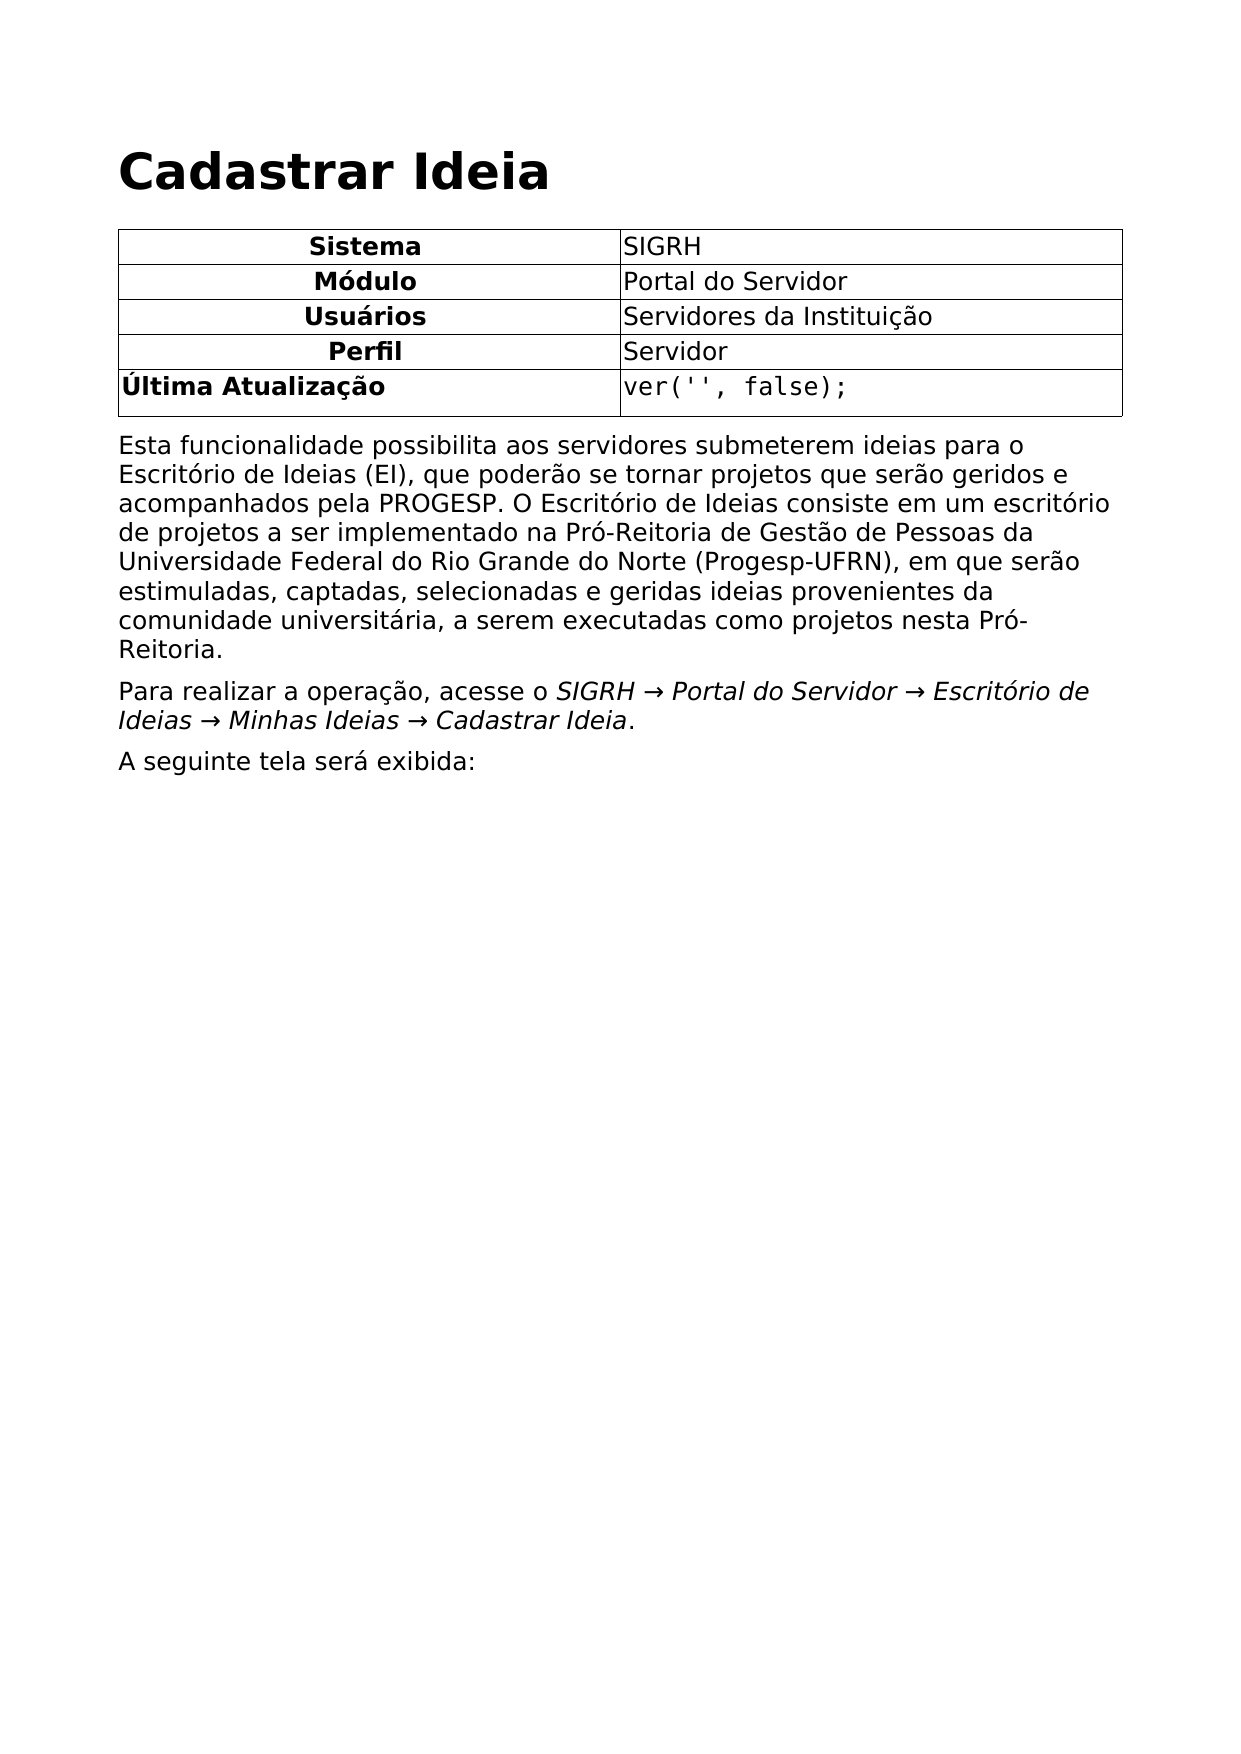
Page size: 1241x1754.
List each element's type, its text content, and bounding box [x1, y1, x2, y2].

table_header SIGRH [621, 230, 1122, 264]
table_header Sistema [119, 230, 620, 264]
text Esta funcionalidade possibilita aos servidores submeterem ideias para o Escritório de Ideias (EI), que poderão se tornar projetos que serão geridos e acompanhados pela PROGESP. O Escritório de Ideias consiste em um escritório de projetos a ser implementado na Pró-Reitoria de Gestão de Pessoas da Universidade Federal do Rio Grande do Norte (Progesp-UFRN), em que serão estimuladas, captadas, selecionadas e geridas ideias provenientes da comunidade universitária, a serem executadas como projetos nesta Pró-Reitoria. [118, 431, 1122, 664]
table_cell Módulo [119, 265, 620, 299]
table_cell Perfil [119, 335, 620, 369]
text A seguinte tela será exibida: [118, 747, 1122, 777]
subtitle Cadastrar Ideia [118, 143, 1122, 201]
text Para realizar a operação, acesse o SIGRH → Portal do Servidor → Escritório de Ideias → Minhas Ideias → Cadastrar Ideia. [118, 677, 1122, 735]
table_cell ver('', false); [621, 370, 1122, 416]
table_cell Servidor [621, 335, 1122, 369]
table_cell Usuários [119, 300, 620, 334]
table_cell Última Atualização [119, 370, 620, 416]
table_cell Servidores da Instituição [621, 300, 1122, 334]
table_cell Portal do Servidor [621, 265, 1122, 299]
